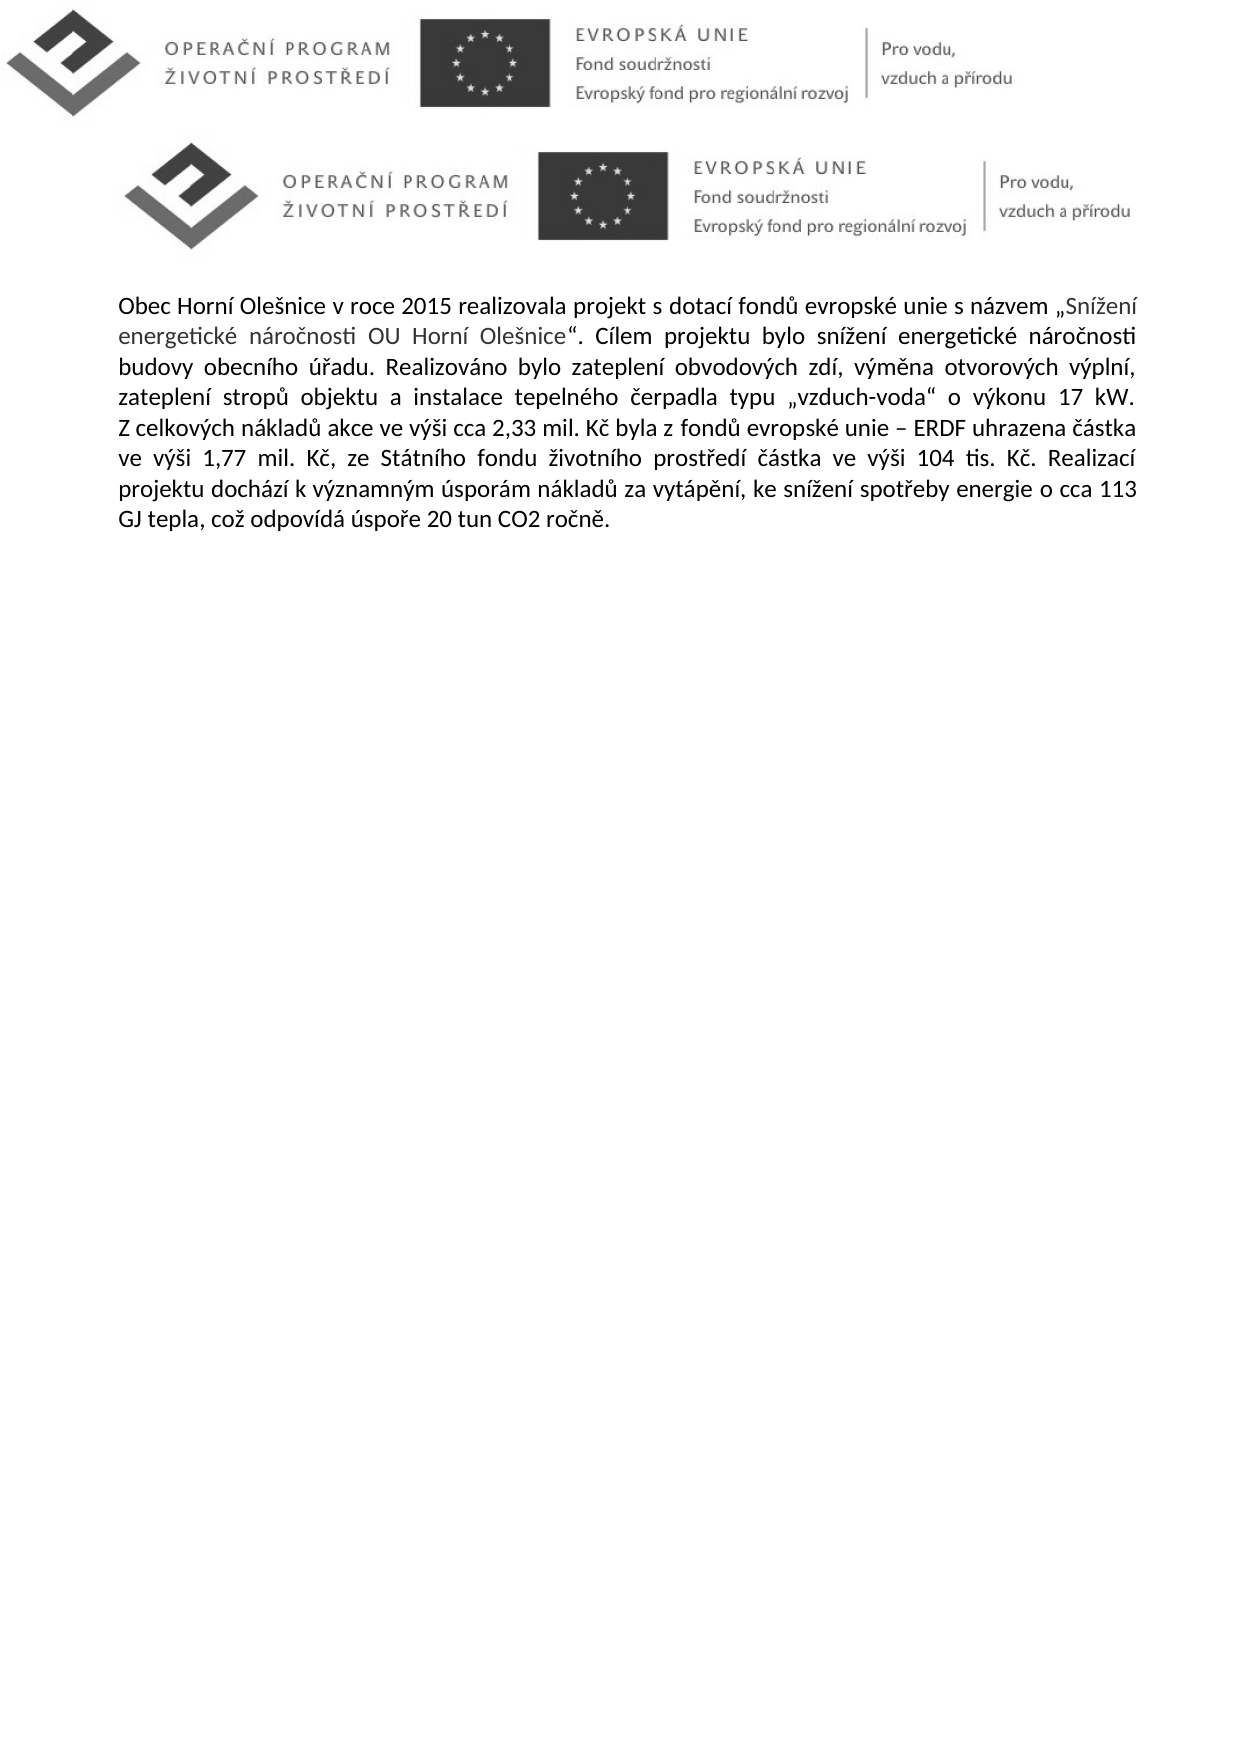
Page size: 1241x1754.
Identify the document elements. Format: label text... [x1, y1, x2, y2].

picture [0, 0, 1019, 127]
text Obec Horní Olešnice v roce 2015 realizovala projekt s dotací fondů evropské unie s názvem „Snížení energetické náročnosti OU Horní Olešnice“. Cílem projektu bylo snížení energetické náročnosti budovy obecního úřadu. Realizováno bylo zateplení obvodových zdí, výměna otvorových výplní, zateplení stropů objektu a instalace tepelného čerpadla typu „vzduch-voda“ o výkonu 17 kW. Z celkových nákladů akce ve výši cca 2,33 mil. Kč byla z fondů evropské unie – ERDF uhrazena částka ve výši 1,77 mil. Kč, ze Státního fondu životního prostředí částka ve výši 104 tis. Kč. Realizací projektu dochází k významným úsporám nákladů za vytápění, ke snížení spotřeby energie o cca 113 GJ tepla, což odpovídá úspoře 20 tun CO2 ročně. [118, 290, 1137, 534]
picture [118, 132, 1137, 260]
